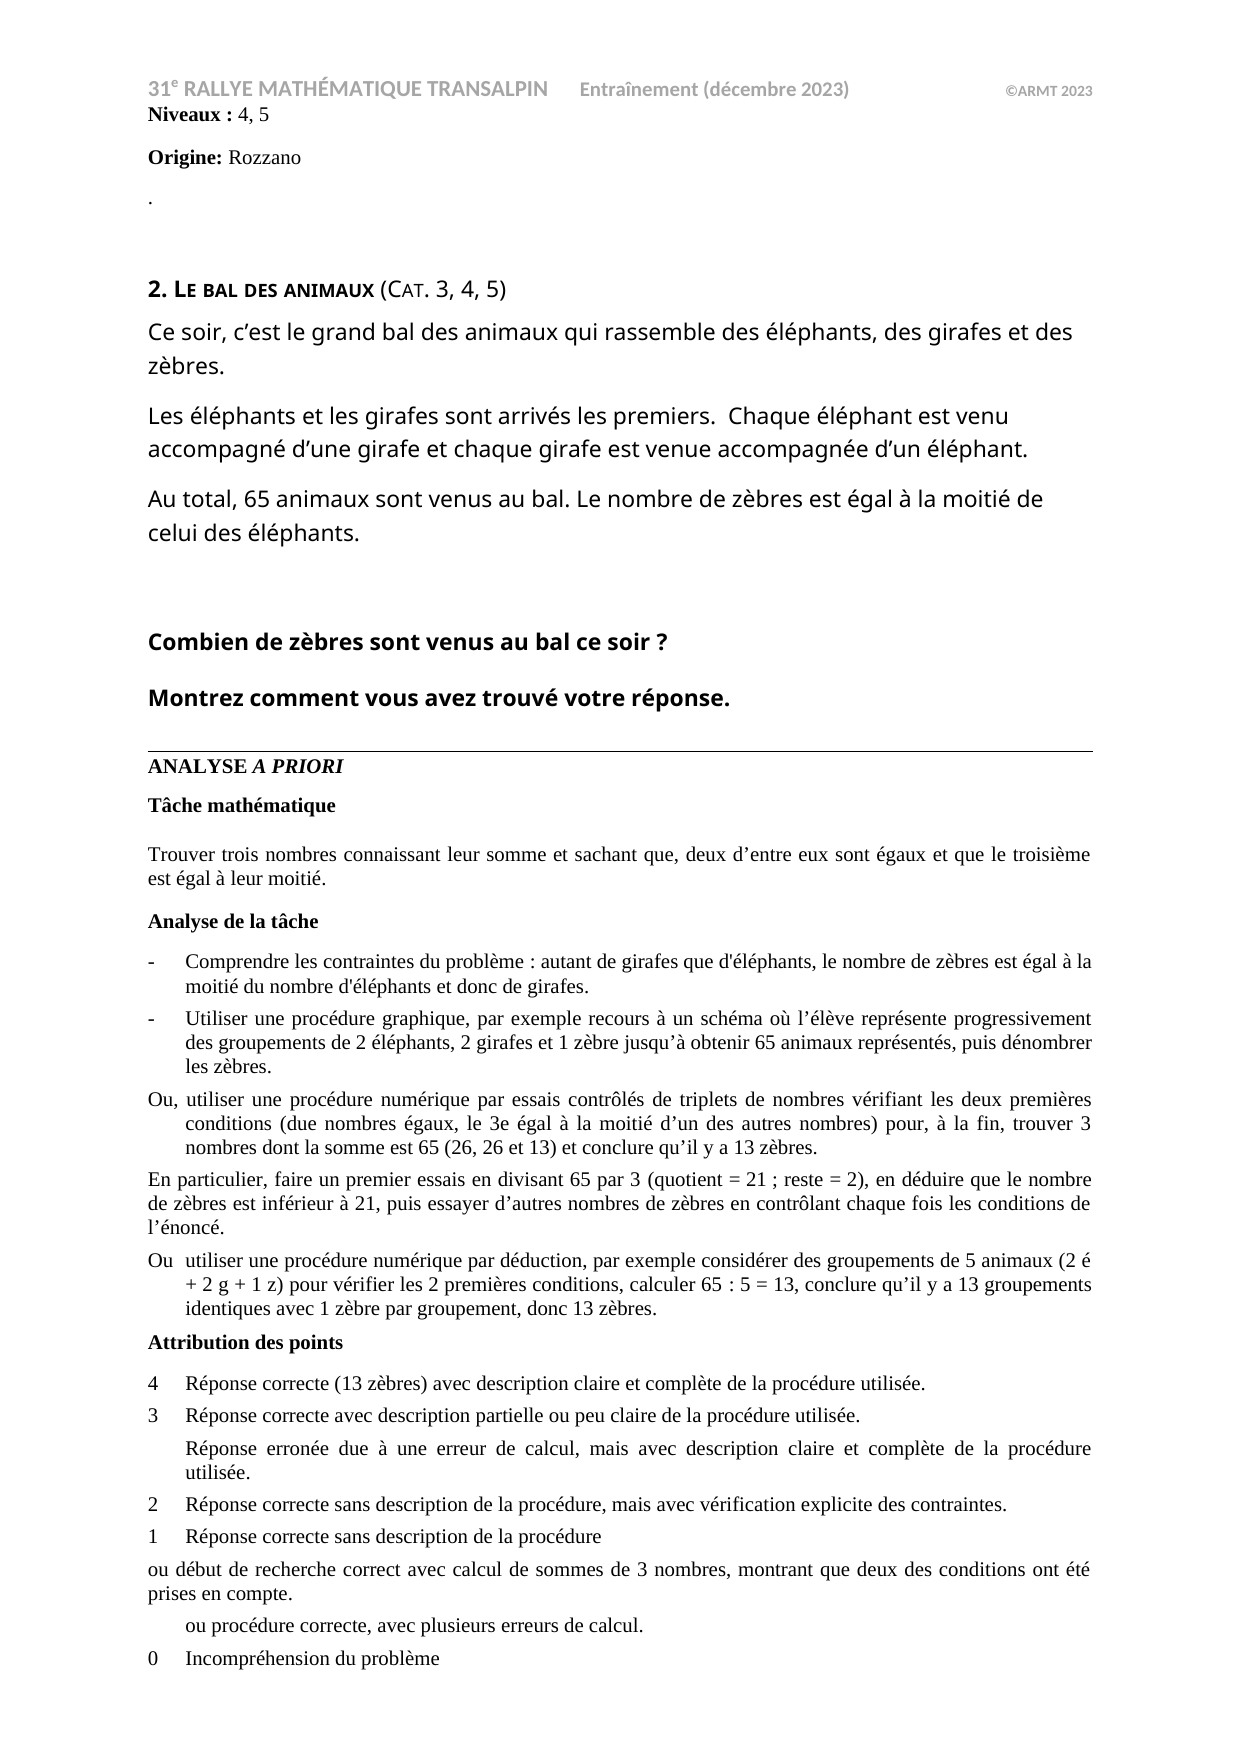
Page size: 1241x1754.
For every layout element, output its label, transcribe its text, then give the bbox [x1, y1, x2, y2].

text 1 Réponse correcte sans description de la procédure [148, 1524, 1093, 1548]
subtitle Niveaux : 4, 5 [148, 102, 1093, 126]
text - Comprendre les contraintes du problème : autant de girafes que d'éléphants, le nombre de zèbres est égal à la moitié du nombre d'éléphants et donc de girafes. [148, 949, 1093, 998]
text Montrez comment vous avez trouvé votre réponse. [148, 682, 1093, 713]
text ou début de recherche correct avec calcul de sommes de 3 nombres, montrant que deux des conditions ont été prises en compte. [148, 1557, 1093, 1605]
text Réponse erronée due à une erreur de calcul, mais avec description claire et complète de la procédure utilisée. [148, 1436, 1093, 1484]
subtitle Tâche mathématique [148, 793, 1093, 817]
text Ou utiliser une procédure numérique par déduction, par exemple considérer des groupements de 5 animaux (2 é + 2 g + 1 z) pour vérifier les 2 premières conditions, calculer 65 : 5 = 13, conclure qu’il y a 13 groupements identiques avec 1 zèbre par groupement, donc 13 zèbres. [148, 1247, 1093, 1320]
subtitle 2. Le bal des animaux (Cat. 3, 4, 5) [148, 273, 1093, 304]
text Au total, 65 animaux sont venus au bal. Le nombre de zèbres est égal à la moitié de celui des éléphants. [148, 483, 1093, 548]
text - Utiliser une procédure graphique, par exemple recours à un schéma où l’élève représente progressivement des groupements de 2 éléphants, 2 girafes et 1 zèbre jusqu’à obtenir 65 animaux représentés, puis dénombrer les zèbres. [148, 1006, 1093, 1078]
text 3 Réponse correcte avec description partielle ou peu claire de la procédure utilisée. [148, 1403, 1093, 1427]
subtitle ANALYSE A PRIORI [148, 752, 1093, 778]
subtitle Attribution des points [148, 1330, 1093, 1354]
text Combien de zèbres sont venus au bal ce soir ? [148, 626, 1093, 657]
text . [148, 185, 1093, 209]
subtitle Origine: Rozzano [148, 144, 1093, 169]
text 0 Incompréhension du problème [148, 1646, 1093, 1670]
text ou procédure correcte, avec plusieurs erreurs de calcul. [148, 1613, 1093, 1637]
text 4 Réponse correcte (13 zèbres) avec description claire et complète de la procédure utilisée. [148, 1371, 1093, 1395]
subtitle Analyse de la tâche [148, 909, 1093, 933]
text Les éléphants et les girafes sont arrivés les premiers. Chaque éléphant est venu accompagné d’une girafe et chaque girafe est venue accompagnée d’un éléphant. [148, 400, 1093, 464]
text Ce soir, c’est le grand bal des animaux qui rassemble des éléphants, des girafes et des zèbres. [148, 316, 1093, 381]
text En particulier, faire un premier essais en divisant 65 par 3 (quotient = 21 ; reste = 2), en déduire que le nombre de zèbres est inférieur à 21, puis essayer d’autres nombres de zèbres en contrôlant chaque fois les conditions de l’énoncé. [148, 1167, 1093, 1239]
text Ou, utiliser une procédure numérique par essais contrôlés de triplets de nombres vérifiant les deux premières conditions (due nombres égaux, le 3e égal à la moitié d’un des autres nombres) pour, à la fin, trouver 3 nombres dont la somme est 65 (26, 26 et 13) et conclure qu’il y a 13 zèbres. [148, 1086, 1093, 1159]
text Trouver trois nombres connaissant leur somme et sachant que, deux d’entre eux sont égaux et que le troisième est égal à leur moitié. [148, 842, 1093, 890]
text 2 Réponse correcte sans description de la procédure, mais avec vérification explicite des contraintes. [148, 1492, 1093, 1516]
